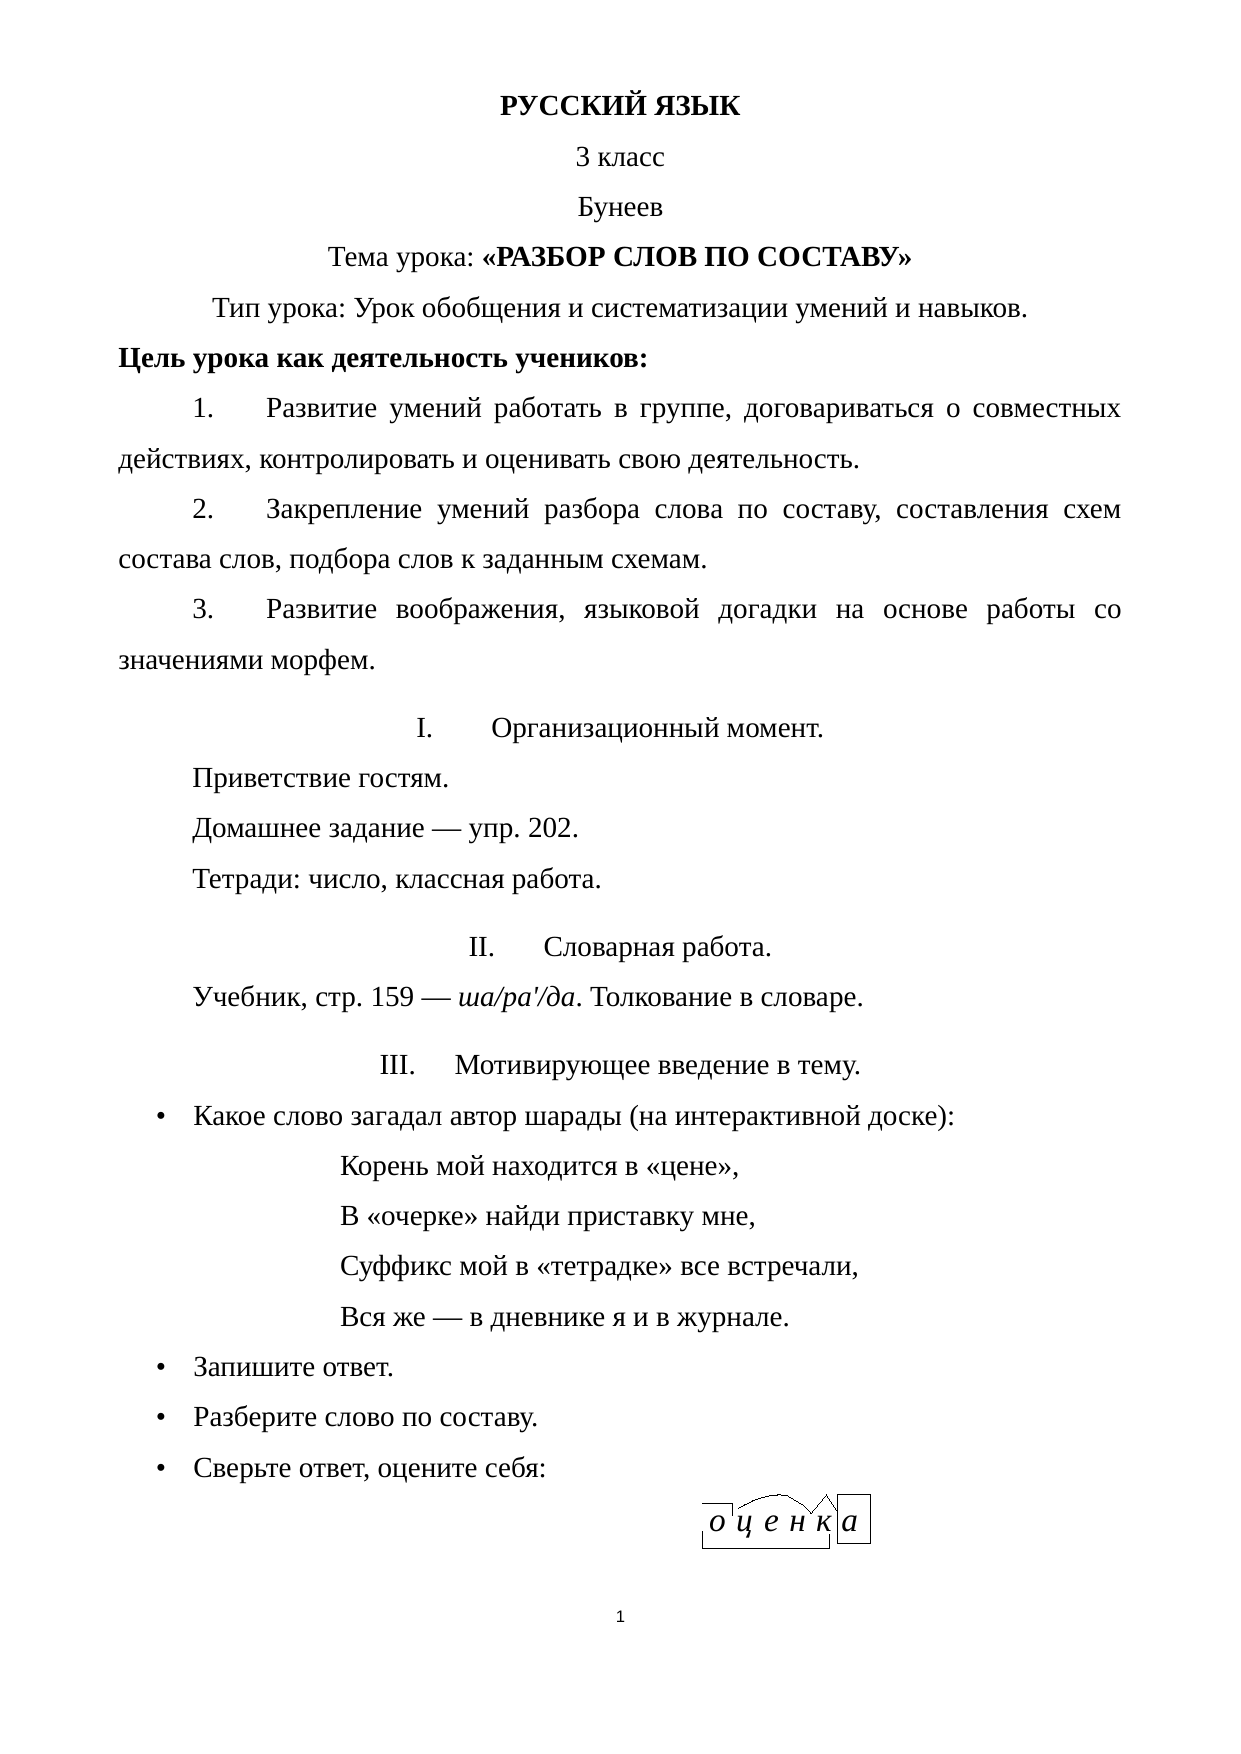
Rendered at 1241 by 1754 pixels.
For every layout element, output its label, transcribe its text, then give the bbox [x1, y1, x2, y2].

text Тип урока: Урок обобщения и систематизации умений и навыков. [118, 290, 1122, 323]
text 3 класс [118, 139, 1122, 172]
text В «очерке» найди приставку мне, [266, 1198, 1122, 1232]
text оценка [871, 1500, 1122, 1538]
list Сверьте ответ, оцените себя: [156, 1450, 1122, 1483]
text Домашнее задание — упр. 202. [118, 811, 1122, 844]
text Тетради: число, классная работа. [118, 861, 1122, 894]
list Развитие умений работать в группе, договариваться о совместных действиях, контролировать и оценивать свою деятельность. [118, 390, 1122, 474]
text Учебник, стр. 159 — ша/ра'/да. Толкование в словаре. [118, 979, 1122, 1013]
list Мотивирующее введение в тему. [118, 1047, 1122, 1081]
text Цель урока как деятельность учеников: [118, 340, 1122, 374]
text Бунеев [118, 189, 1122, 223]
text Суффикс мой в «тетрадке» все встречали, [266, 1248, 1122, 1282]
list Организационный момент. [118, 710, 1122, 743]
text Корень мой находится в «цене», [266, 1148, 1122, 1181]
list Словарная работа. [118, 929, 1122, 962]
text РУССКИЙ ЯЗЫК [118, 88, 1122, 122]
list Запишите ответ. [156, 1349, 1122, 1383]
list Закрепление умений разбора слова по составу, составления схем состава слов, подбора слов к заданным схемам. [118, 491, 1122, 575]
text оценка [635, 1500, 837, 1538]
list Разберите слово по составу. [156, 1399, 1122, 1433]
text Вся же — в дневнике я и в журнале. [266, 1299, 1122, 1332]
text Приветствие гостям. [118, 760, 1122, 794]
text Тема урока: «РАЗБОР СЛОВ ПО СОСТАВУ» [118, 239, 1122, 273]
list Какое слово загадал автор шарады (на интерактивной доске): [156, 1098, 1122, 1131]
text оценка [838, 1500, 870, 1538]
list Развитие воображения, языковой догадки на основе работы со значениями морфем. [118, 592, 1122, 676]
